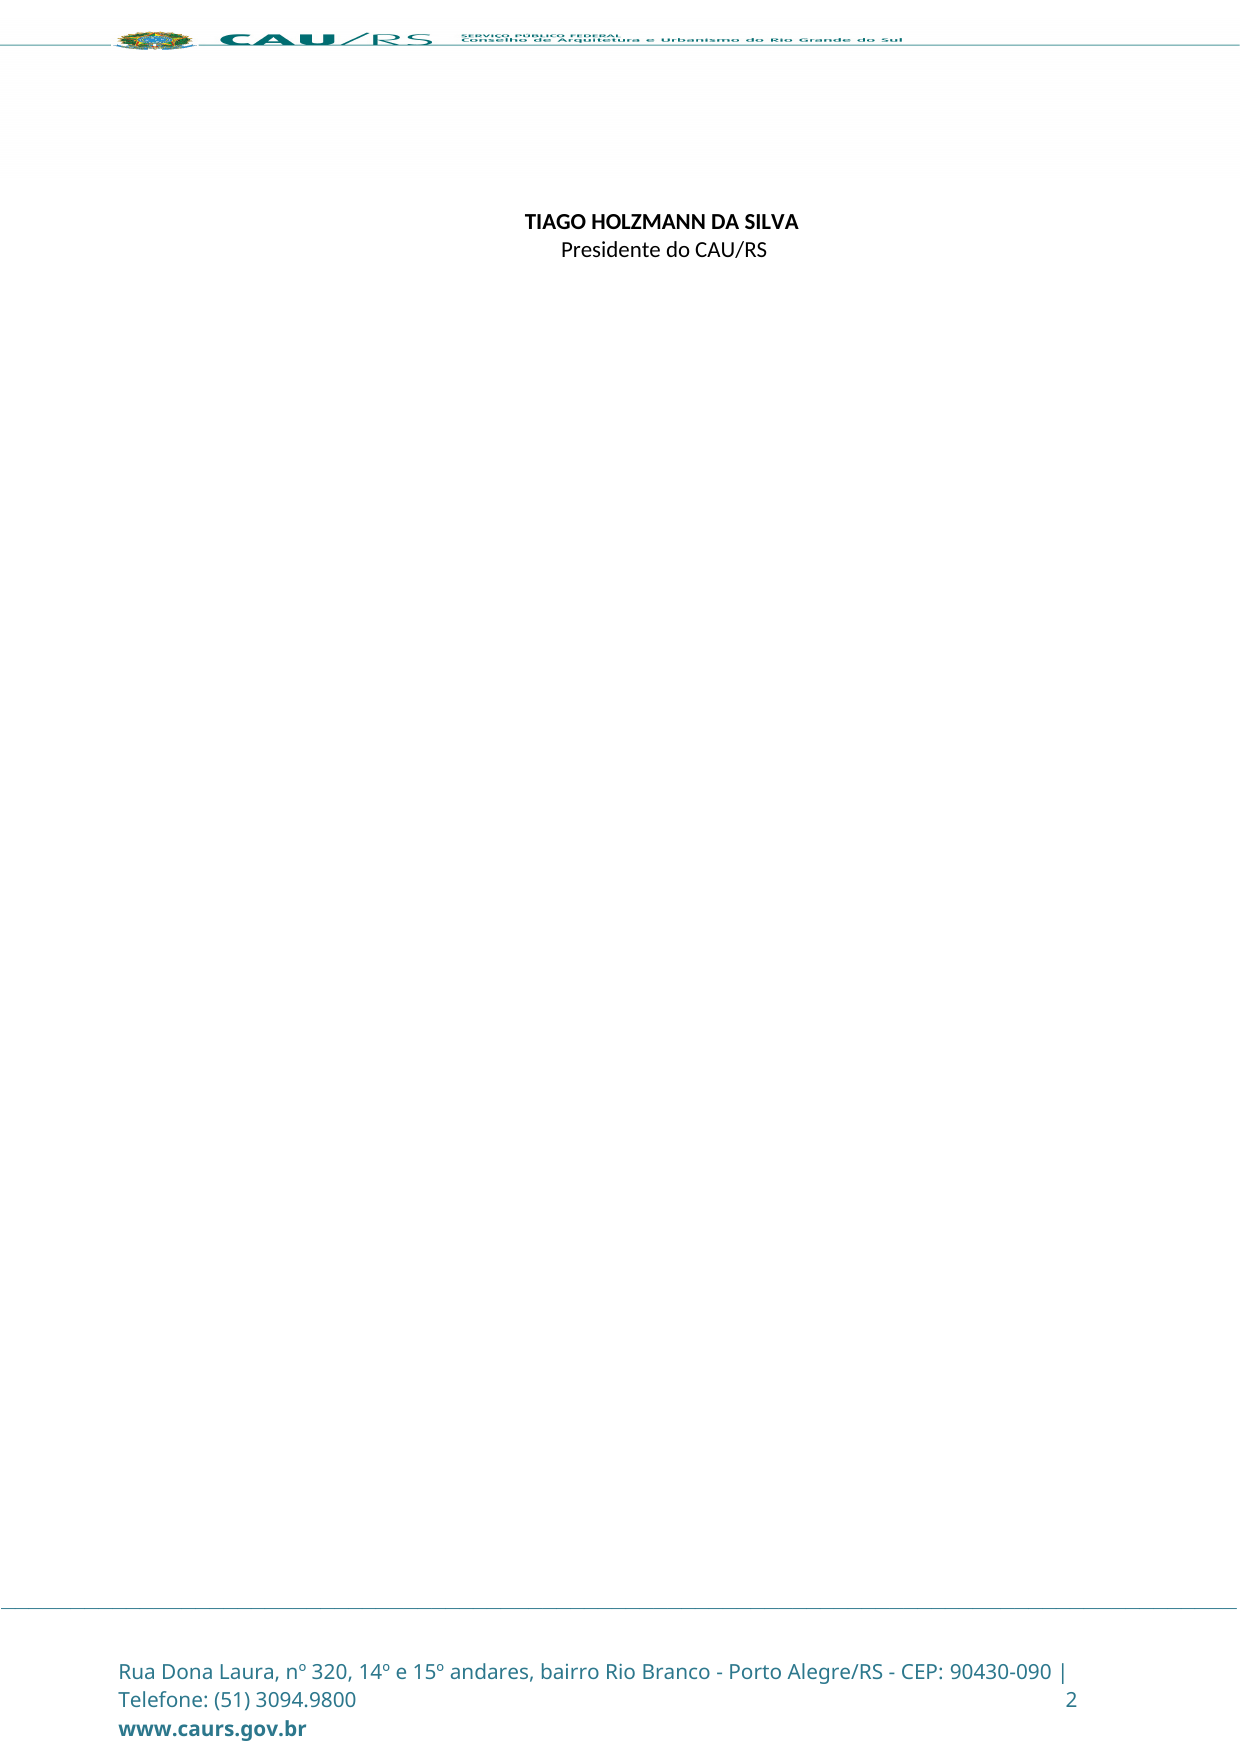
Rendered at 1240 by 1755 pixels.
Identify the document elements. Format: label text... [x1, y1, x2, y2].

text Presidente do CAU/RS [177, 235, 1151, 263]
text TIAGO HOLZMANN DA SILVA [177, 207, 1151, 235]
